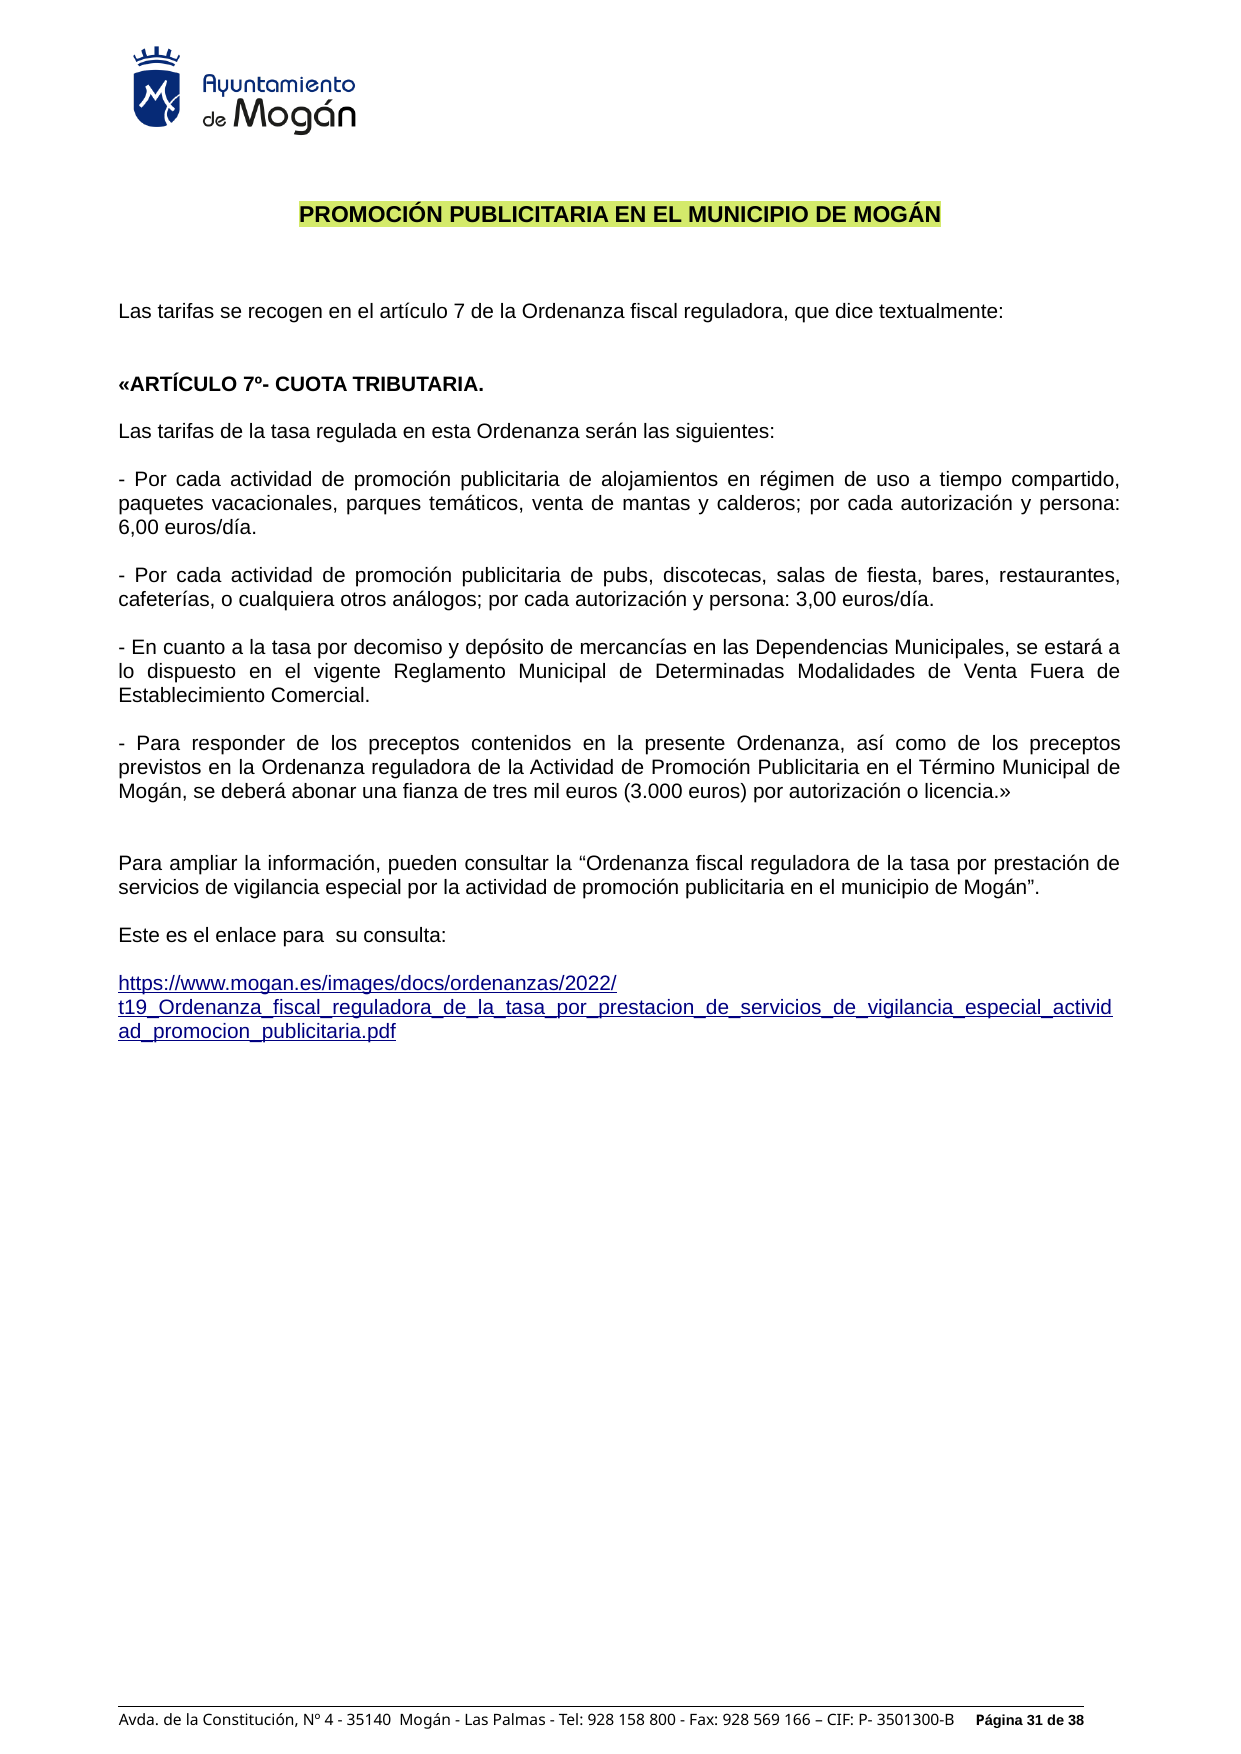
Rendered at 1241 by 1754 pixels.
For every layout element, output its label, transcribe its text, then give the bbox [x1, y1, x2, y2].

text Las tarifas se recogen en el artículo 7 de la Ordenanza fiscal reguladora, que dice textualmente: [118, 299, 1122, 323]
text «ARTÍCULO 7º- CUOTA TRIBUTARIA. [118, 371, 1122, 395]
text Para ampliar la información, pueden consultar la “Ordenanza fiscal reguladora de la tasa por prestación de servicios de vigilancia especial por la actividad de promoción publicitaria en el municipio de Mogán”. [118, 851, 1122, 899]
text - Para responder de los preceptos contenidos en la presente Ordenanza, así como de los preceptos previstos en la Ordenanza reguladora de la Actividad de Promoción Publicitaria en el Término Municipal de Mogán, se deberá abonar una fianza de tres mil euros (3.000 euros) por autorización o licencia.» [118, 731, 1122, 803]
picture [119, 25, 372, 153]
text https://www.mogan.es/images/docs/ordenanzas/2022/t19_Ordenanza_fiscal_reguladora_de_la_tasa_por_prestacion_de_servicios_de_vigilancia_especial_actividad_promocion_publicitaria.pdf [118, 971, 1122, 1043]
text - En cuanto a la tasa por decomiso y depósito de mercancías en las Dependencias Municipales, se estará a lo dispuesto en el vigente Reglamento Municipal de Determinadas Modalidades de Venta Fuera de Establecimiento Comercial. [118, 635, 1122, 707]
text - Por cada actividad de promoción publicitaria de alojamientos en régimen de uso a tiempo compartido, paquetes vacacionales, parques temáticos, venta de mantas y calderos; por cada autorización y persona: 6,00 euros/día. [118, 467, 1122, 539]
text Las tarifas de la tasa regulada en esta Ordenanza serán las siguientes: [118, 419, 1122, 443]
subtitle PROMOCIÓN PUBLICITARIA EN EL MUNICIPIO DE MOGÁN [118, 201, 1122, 227]
text - Por cada actividad de promoción publicitaria de pubs, discotecas, salas de fiesta, bares, restaurantes, cafeterías, o cualquiera otros análogos; por cada autorización y persona: 3,00 euros/día. [118, 563, 1122, 611]
text Este es el enlace para su consulta: [118, 923, 1122, 947]
